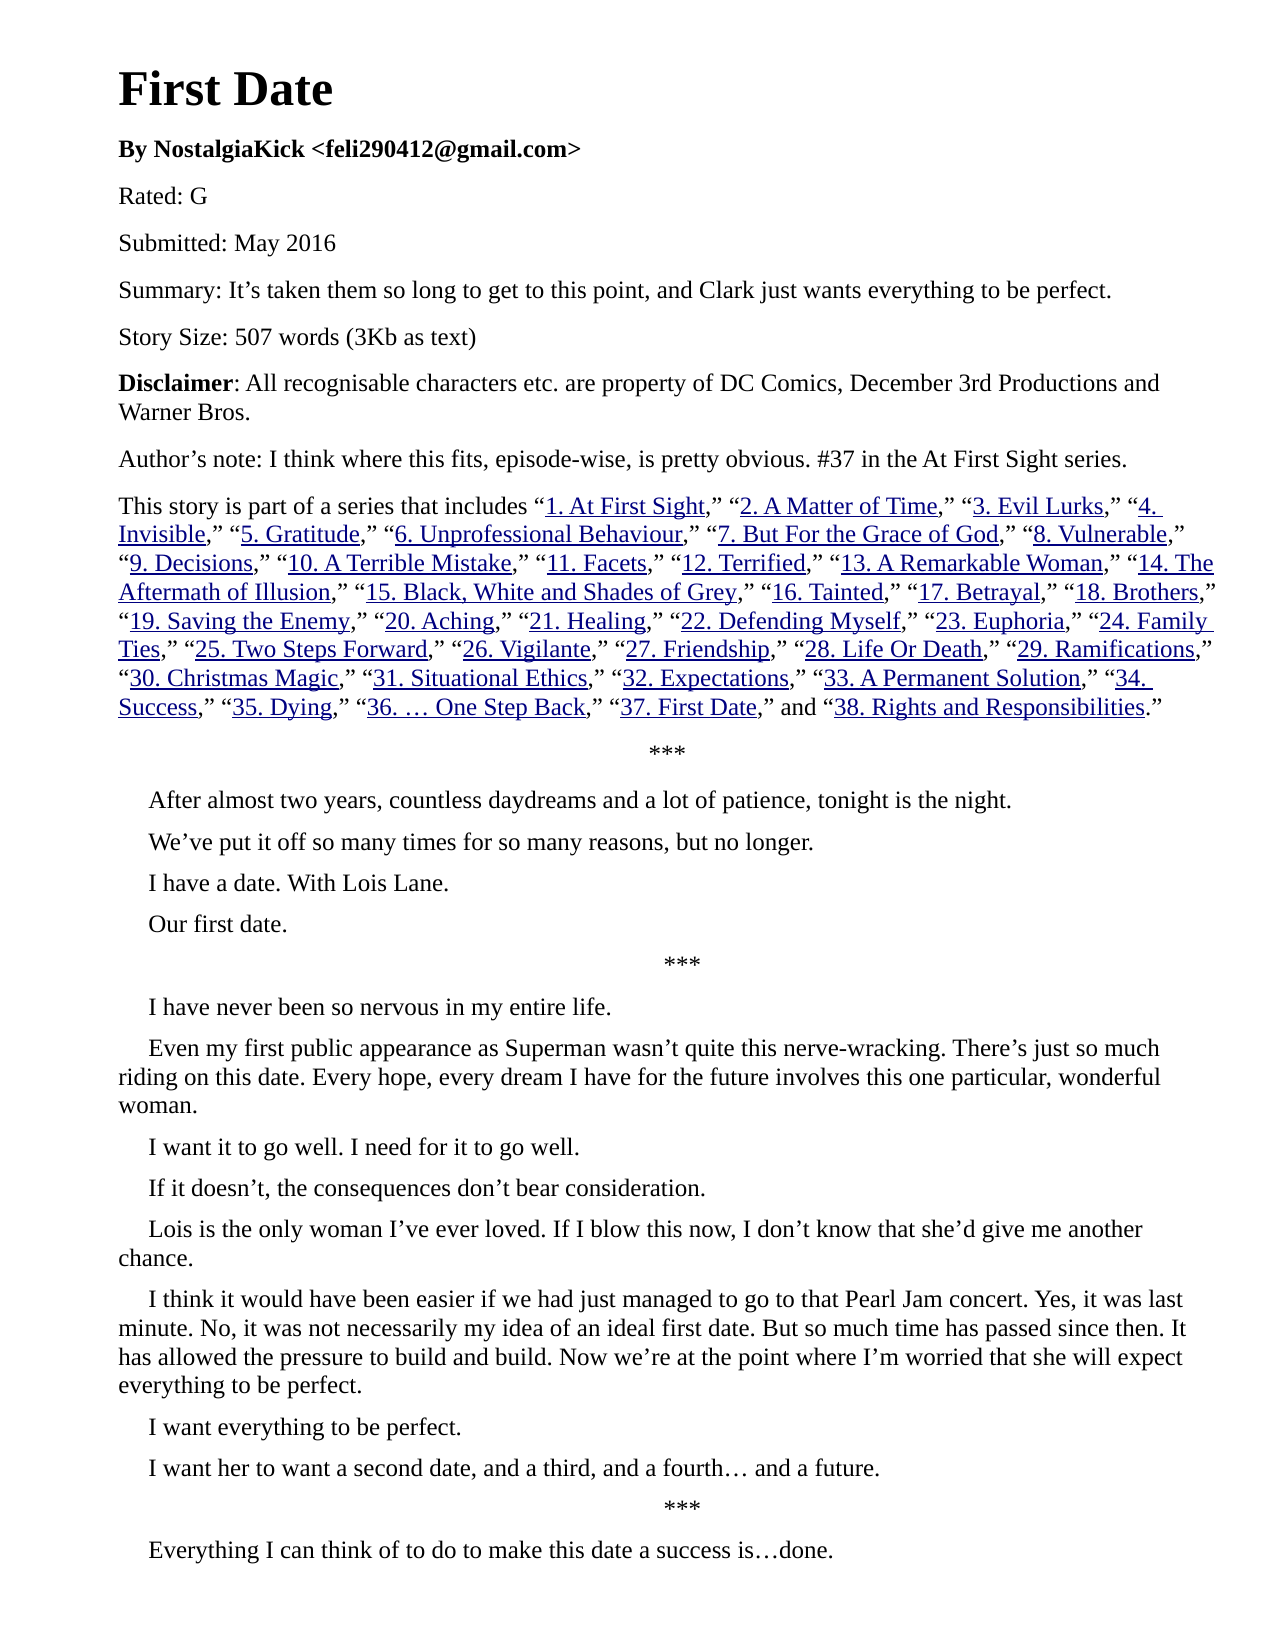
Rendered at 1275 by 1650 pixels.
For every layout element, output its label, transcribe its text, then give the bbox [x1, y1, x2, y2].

text I have never been so nervous in my entire life. [118, 992, 1216, 1021]
text I want her to want a second date, and a third, and a fourth… and a future. [118, 1453, 1216, 1482]
text I think it would have been easier if we had just managed to go to that Pearl Jam concert. Yes, it was last minute. No, it was not necessarily my idea of an ideal first date. But so much time has passed since then. It has allowed the pressure to build and build. Now we’re at the point where I’m worried that she will expect everything to be perfect. [118, 1284, 1216, 1399]
text Lois is the only woman I’ve ever loved. If I blow this now, I don’t know that she’d give me another chance. [118, 1214, 1216, 1272]
text Disclaimer: All recognisable characters etc. are property of DC Comics, December 3rd Productions and Warner Bros. [118, 368, 1216, 426]
text We’ve put it off so many times for so many reasons, but no longer. [118, 827, 1216, 856]
text After almost two years, countless daydreams and a lot of patience, tonight is the night. [118, 786, 1216, 814]
text This story is part of a series that includes “1. At First Sight,” “2. A Matter of Time,” “3. Evil Lurks,” “4. Invisible,” “5. Gratitude,” “6. Unprofessional Behaviour,” “7. But For the Grace of God,” “8. Vulnerable,” “9. Decisions,” “10. A Terrible Mistake,” “11. Facets,” “12. Terrified,” “13. A Remarkable Woman,” “14. The Aftermath of Illusion,” “15. Black, White and Shades of Grey,” “16. Tainted,” “17. Betrayal,” “18. Brothers,” “19. Saving the Enemy,” “20. Aching,” “21. Healing,” “22. Defending Myself,” “23. Euphoria,” “24. Family Ties,” “25. Two Steps Forward,” “26. Vigilante,” “27. Friendship,” “28. Life Or Death,” “29. Ramifications,” “30. Christmas Magic,” “31. Situational Ethics,” “32. Expectations,” “33. A Permanent Solution,” “34. Success,” “35. Dying,” “36. … One Step Back,” “37. First Date,” and “38. Rights and Responsibilities.” [118, 491, 1216, 721]
text Everything I can think of to do to make this date a success is…done. [118, 1536, 1216, 1564]
text By NostalgiaKick <feli290412@gmail.com> [118, 134, 1216, 163]
text Rated: G [118, 181, 1216, 210]
text Summary: It’s taken them so long to get to this point, and Clark just wants everything to be perfect. [118, 275, 1216, 304]
text Even my first public appearance as Superman wasn’t quite this nerve-wracking. There’s just so much riding on this date. Every hope, every dream I have for the future involves this one particular, wonderful woman. [118, 1033, 1216, 1119]
text If it doesn’t, the consequences don’t bear consideration. [118, 1173, 1216, 1202]
subtitle First Date [118, 59, 1216, 117]
text *** [118, 1494, 1216, 1523]
text I want it to go well. I need for it to go well. [118, 1132, 1216, 1161]
text Story Size: 507 words (3Kb as text) [118, 322, 1216, 350]
text I have a date. With Lois Lane. [118, 868, 1216, 897]
text Author’s note: I think where this fits, episode-wise, is pretty obvious. #37 in the At First Sight series. [118, 444, 1216, 473]
text *** [118, 951, 1216, 979]
text I want everything to be perfect. [118, 1412, 1216, 1441]
text Our first date. [118, 909, 1216, 938]
text *** [118, 739, 1216, 767]
text Submitted: May 2016 [118, 228, 1216, 257]
